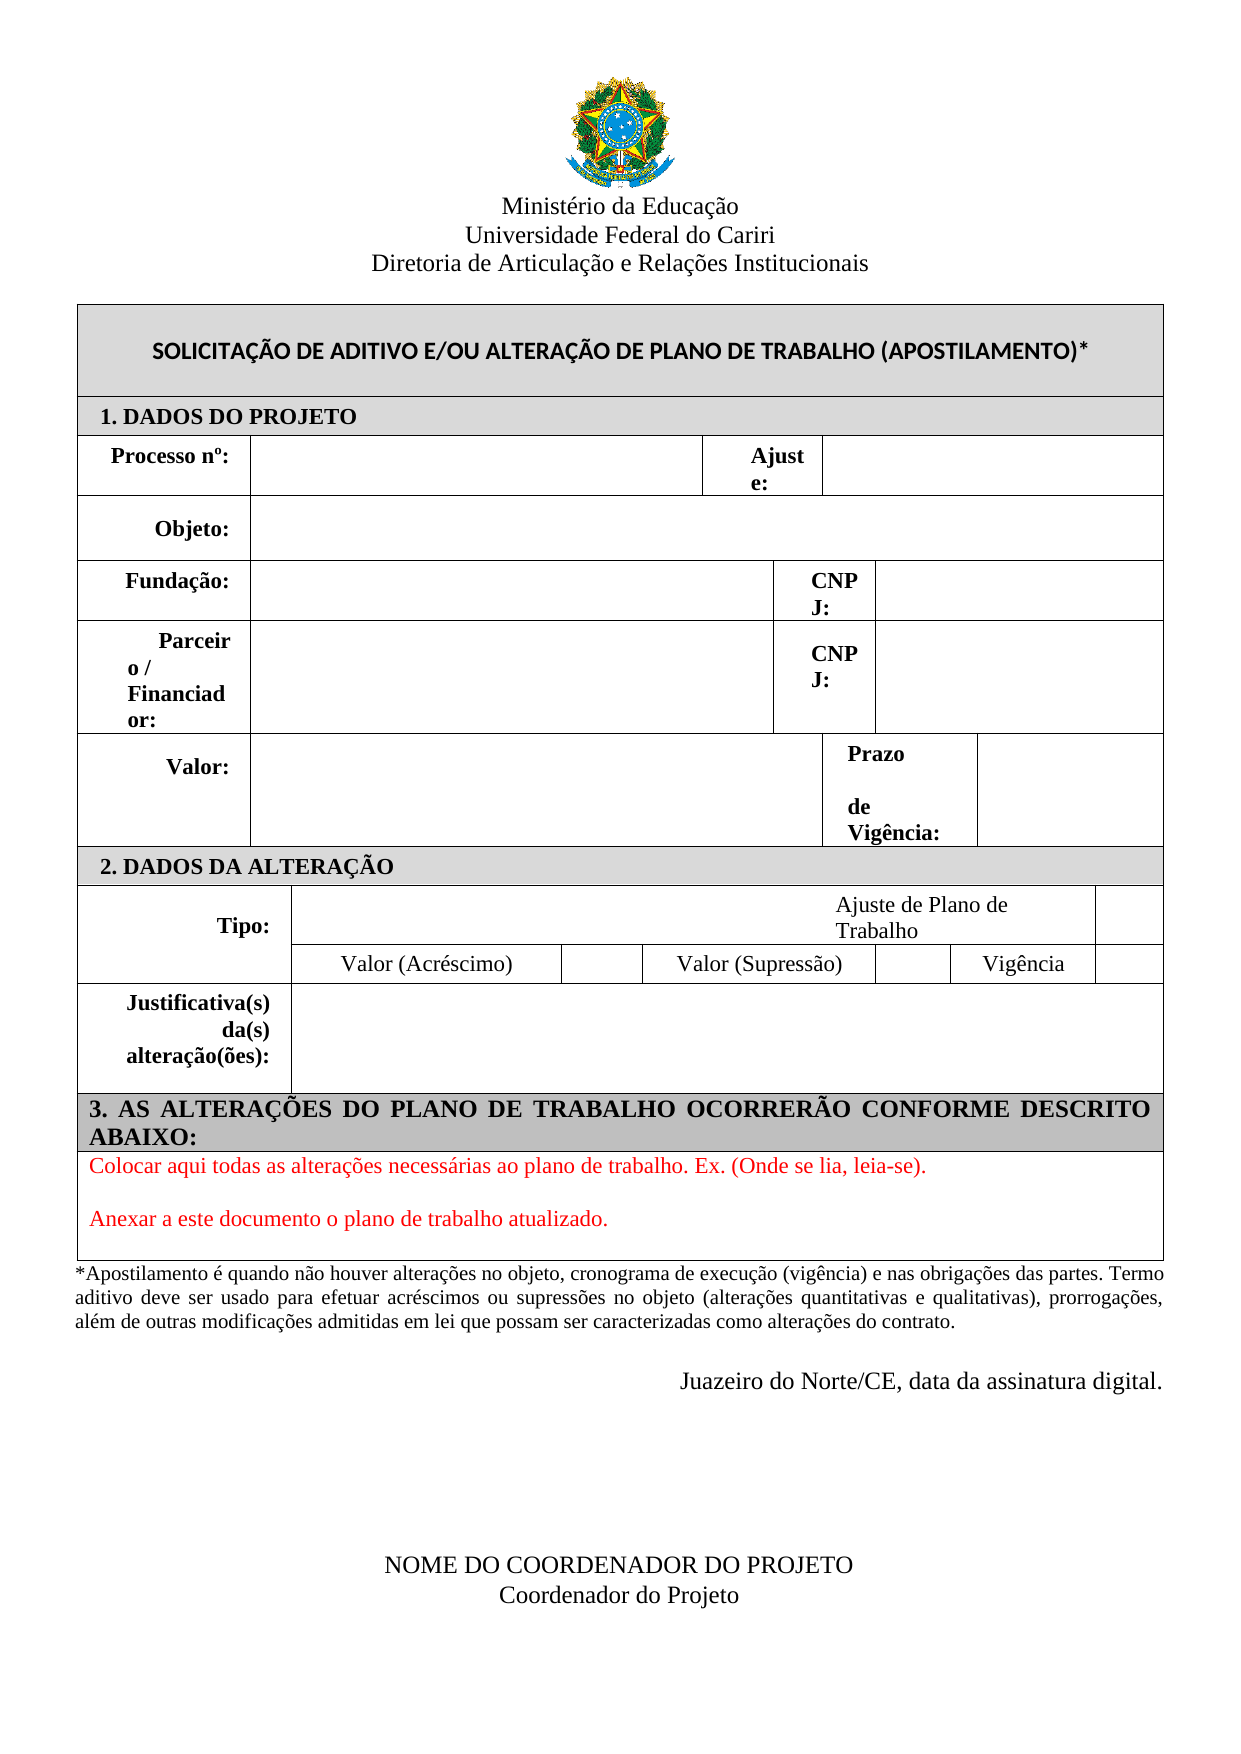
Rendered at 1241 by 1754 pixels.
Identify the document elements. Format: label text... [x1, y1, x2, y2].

table_cell Vigência [951, 945, 1095, 982]
table_cell [823, 436, 1163, 495]
table_cell [251, 436, 702, 495]
table_cell Ajuste de Plano de Trabalho [292, 886, 1095, 944]
table_header SOLICITAÇÃO DE ADITIVO E/OU ALTERAÇÃO DE PLANO DE TRABALHO (APOSTILAMENTO)* [78, 305, 1163, 396]
text NOME DO COORDENADOR DO PROJETO [294, 1550, 944, 1579]
table_cell CNPJ: [774, 621, 875, 733]
table_cell Ajuste: [703, 436, 822, 495]
table_cell [876, 561, 1163, 620]
table_cell Valor (Acréscimo) [292, 945, 561, 982]
table_cell Processo nº: [78, 436, 250, 495]
table_cell Fundação: [78, 561, 250, 620]
table_cell Objeto: [78, 496, 250, 560]
table_cell [251, 496, 1163, 560]
table_cell Valor (Supressão) [643, 945, 875, 982]
table_cell [562, 945, 642, 982]
table_cell Prazo de Vigência: [823, 734, 977, 846]
table_cell Valor: [78, 734, 250, 846]
table_cell [978, 734, 1163, 846]
table_cell [876, 621, 1163, 733]
table_cell Colocar aqui todas as alterações necessárias ao plano de trabalho. Ex. (Onde se lia, leia-se). Anexar a este documento o plano de trabalho atualizado. [78, 1152, 1163, 1260]
text Juazeiro do Norte/CE, data da assinatura digital. [75, 1365, 1168, 1396]
table_cell [251, 734, 822, 846]
table_cell Tipo: [78, 886, 291, 982]
table_cell 2. DADOS DA ALTERAÇÃO [78, 847, 1163, 884]
text Coordenador do Projeto [294, 1580, 944, 1608]
table_cell [1096, 945, 1163, 982]
table_cell [251, 621, 773, 733]
table_cell Justificativa(s) da(s) alteração(ões): [78, 984, 291, 1093]
table_cell [292, 984, 1163, 1093]
table_cell [251, 561, 773, 620]
table_cell Parceiro / Financiador: [78, 621, 250, 733]
table_cell CNPJ: [774, 561, 875, 620]
table_cell 3. AS ALTERAÇÕES DO PLANO DE TRABALHO OCORRERÃO CONFORME DESCRITO ABAIXO: [78, 1094, 1163, 1151]
text *Apostilamento é quando não houver alterações no objeto, cronograma de execução (vigência) e nas obrigações das partes. Termo aditivo deve ser usado para efetuar acréscimos ou supressões no objeto (alterações quantitativas e qualitativas), prorrogações, além de outras modificações admitidas em lei que possam ser caracterizadas como alterações do contrato. [75, 1261, 1165, 1333]
table_cell [876, 945, 950, 982]
table_cell 1. DADOS DO PROJETO [78, 397, 1163, 435]
table_cell [1096, 886, 1163, 944]
